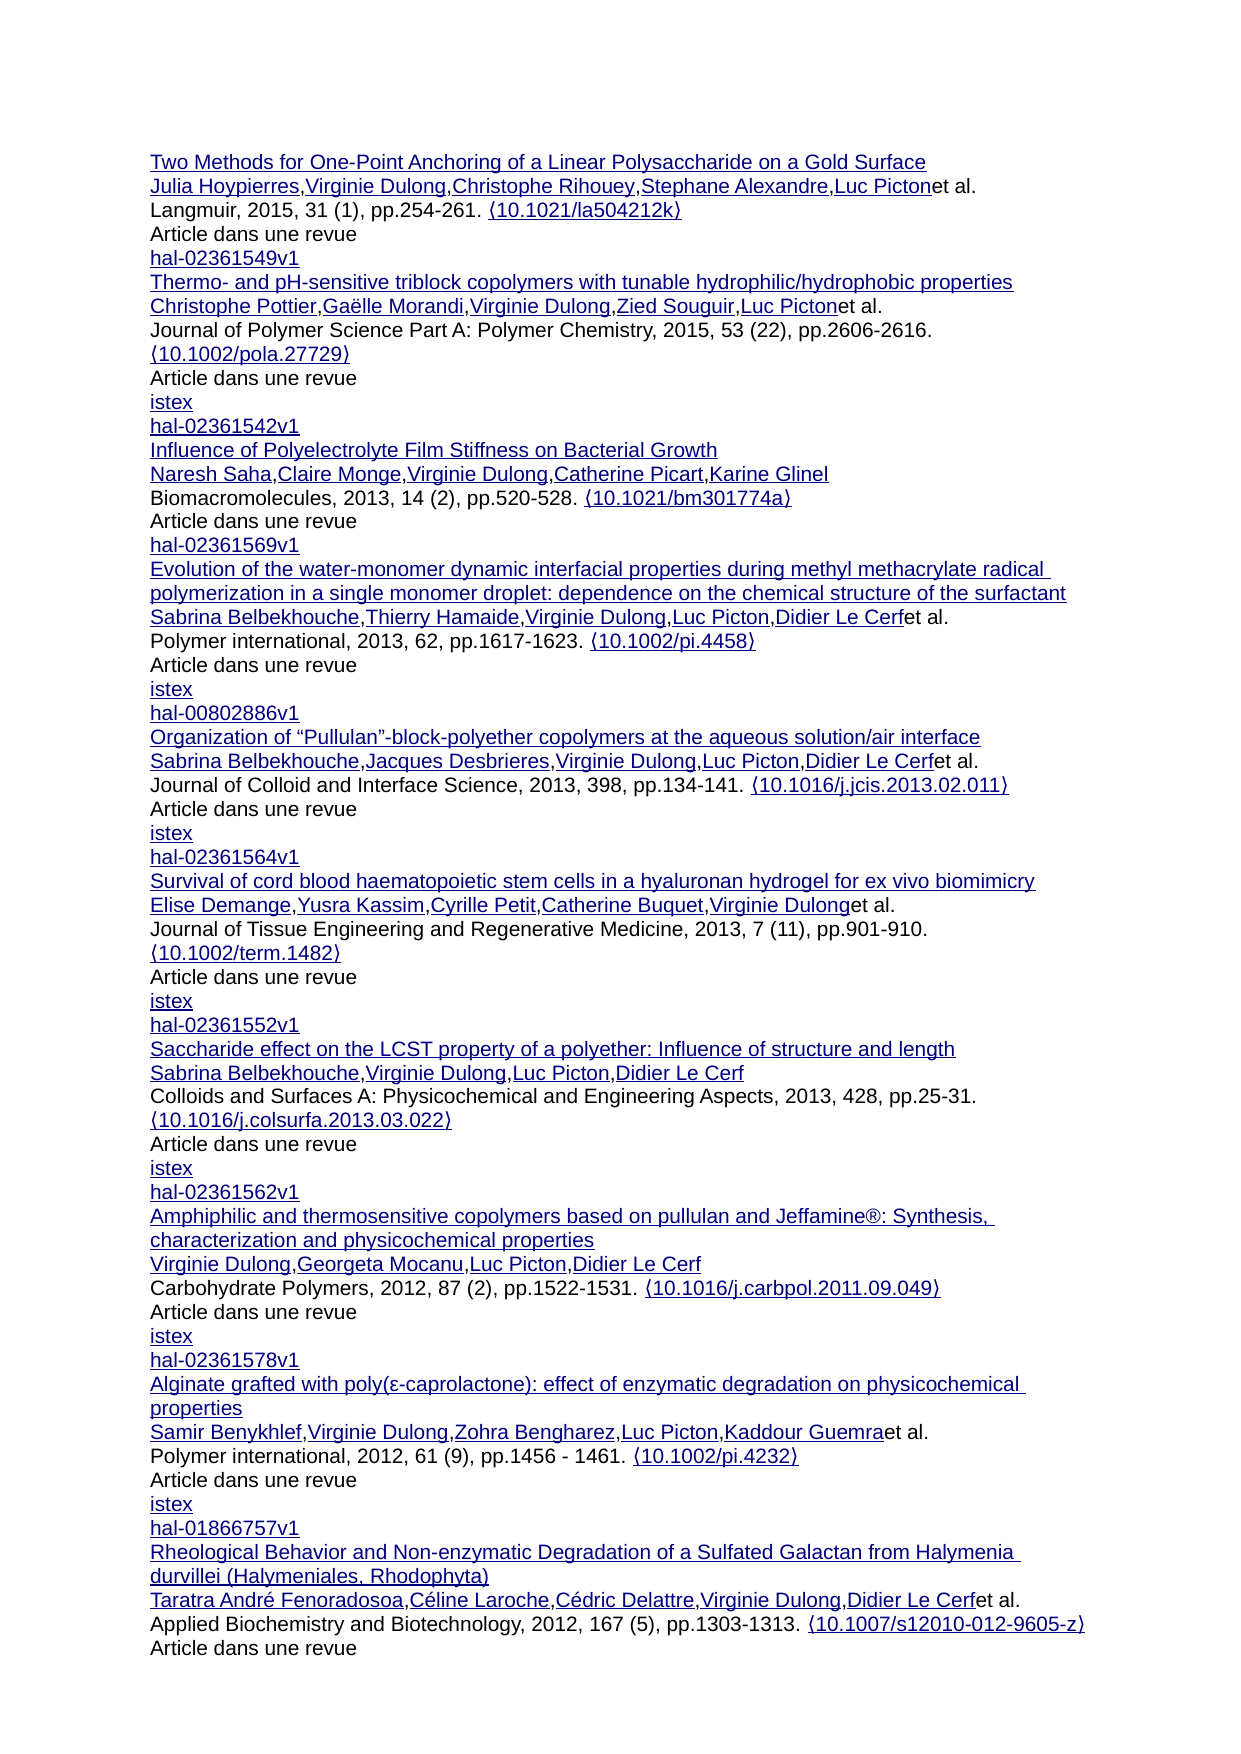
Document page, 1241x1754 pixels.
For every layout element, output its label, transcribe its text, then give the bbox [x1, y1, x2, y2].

table_cell Alginate grafted with poly(ε-caprolactone): effect of enzymatic degradation on physicochemical properties Samir Benykhlef,Virginie Dulong,Zohra Bengharez,Luc Picton,Kaddour Guemraet al. Polymer international, 2012, 61 (9), pp.1456 - 1461. ⟨10.1002/pi.4232⟩ Article dans une revue istex hal-01866757v1 [150, 1372, 1090, 1539]
table_cell Amphiphilic and thermosensitive copolymers based on pullulan and Jeffamine®: Synthesis, characterization and physicochemical properties Virginie Dulong,Georgeta Mocanu,Luc Picton,Didier Le Cerf Carbohydrate Polymers, 2012, 87 (2), pp.1522-1531. ⟨10.1016/j.carbpol.2011.09.049⟩ Article dans une revue istex hal-02361578v1 [150, 1204, 1090, 1372]
table_cell Evolution of the water-monomer dynamic interfacial properties during methyl methacrylate radical polymerization in a single monomer droplet: dependence on the chemical structure of the surfactant Sabrina Belbekhouche,Thierry Hamaide,Virginie Dulong,Luc Picton,Didier Le Cerfet al. Polymer international, 2013, 62, pp.1617-1623. ⟨10.1002/pi.4458⟩ Article dans une revue istex hal-00802886v1 [150, 557, 1090, 725]
table_cell Influence of Polyelectrolyte Film Stiffness on Bacterial Growth Naresh Saha,Claire Monge,Virginie Dulong,Catherine Picart,Karine Glinel Biomacromolecules, 2013, 14 (2), pp.520-528. ⟨10.1021/bm301774a⟩ Article dans une revue hal-02361569v1 [150, 438, 1090, 557]
table_cell Two Methods for One-Point Anchoring of a Linear Polysaccharide on a Gold Surface Julia Hoypierres,Virginie Dulong,Christophe Rihouey,Stephane Alexandre,Luc Pictonet al. Langmuir, 2015, 31 (1), pp.254-261. ⟨10.1021/la504212k⟩ Article dans une revue hal-02361549v1 [150, 150, 1090, 270]
table_cell Rheological Behavior and Non-enzymatic Degradation of a Sulfated Galactan from Halymenia durvillei (Halymeniales, Rhodophyta) Taratra André Fenoradosoa,Céline Laroche,Cédric Delattre,Virginie Dulong,Didier Le Cerfet al. Applied Biochemistry and Biotechnology, 2012, 167 (5), pp.1303-1313. ⟨10.1007/s12010-012-9605-z⟩ Article dans une revue [150, 1540, 1090, 1659]
table_cell Saccharide effect on the LCST property of a polyether: Influence of structure and length Sabrina Belbekhouche,Virginie Dulong,Luc Picton,Didier Le Cerf Colloids and Surfaces A: Physicochemical and Engineering Aspects, 2013, 428, pp.25-31. ⟨10.1016/j.colsurfa.2013.03.022⟩ Article dans une revue istex hal-02361562v1 [150, 1036, 1090, 1204]
table_cell Thermo- and pH-sensitive triblock copolymers with tunable hydrophilic/hydrophobic properties Christophe Pottier,Gaëlle Morandi,Virginie Dulong,Zied Souguir,Luc Pictonet al. Journal of Polymer Science Part A: Polymer Chemistry, 2015, 53 (22), pp.2606-2616. ⟨10.1002/pola.27729⟩ Article dans une revue istex hal-02361542v1 [150, 270, 1090, 437]
table_cell Organization of “Pullulan”-block-polyether copolymers at the aqueous solution/air interface Sabrina Belbekhouche,Jacques Desbrieres,Virginie Dulong,Luc Picton,Didier Le Cerfet al. Journal of Colloid and Interface Science, 2013, 398, pp.134-141. ⟨10.1016/j.jcis.2013.02.011⟩ Article dans une revue istex hal-02361564v1 [150, 725, 1090, 869]
table_cell Survival of cord blood haematopoietic stem cells in a hyaluronan hydrogel for ex vivo biomimicry Elise Demange,Yusra Kassim,Cyrille Petit,Catherine Buquet,Virginie Dulonget al. Journal of Tissue Engineering and Regenerative Medicine, 2013, 7 (11), pp.901-910. ⟨10.1002/term.1482⟩ Article dans une revue istex hal-02361552v1 [150, 869, 1090, 1036]
